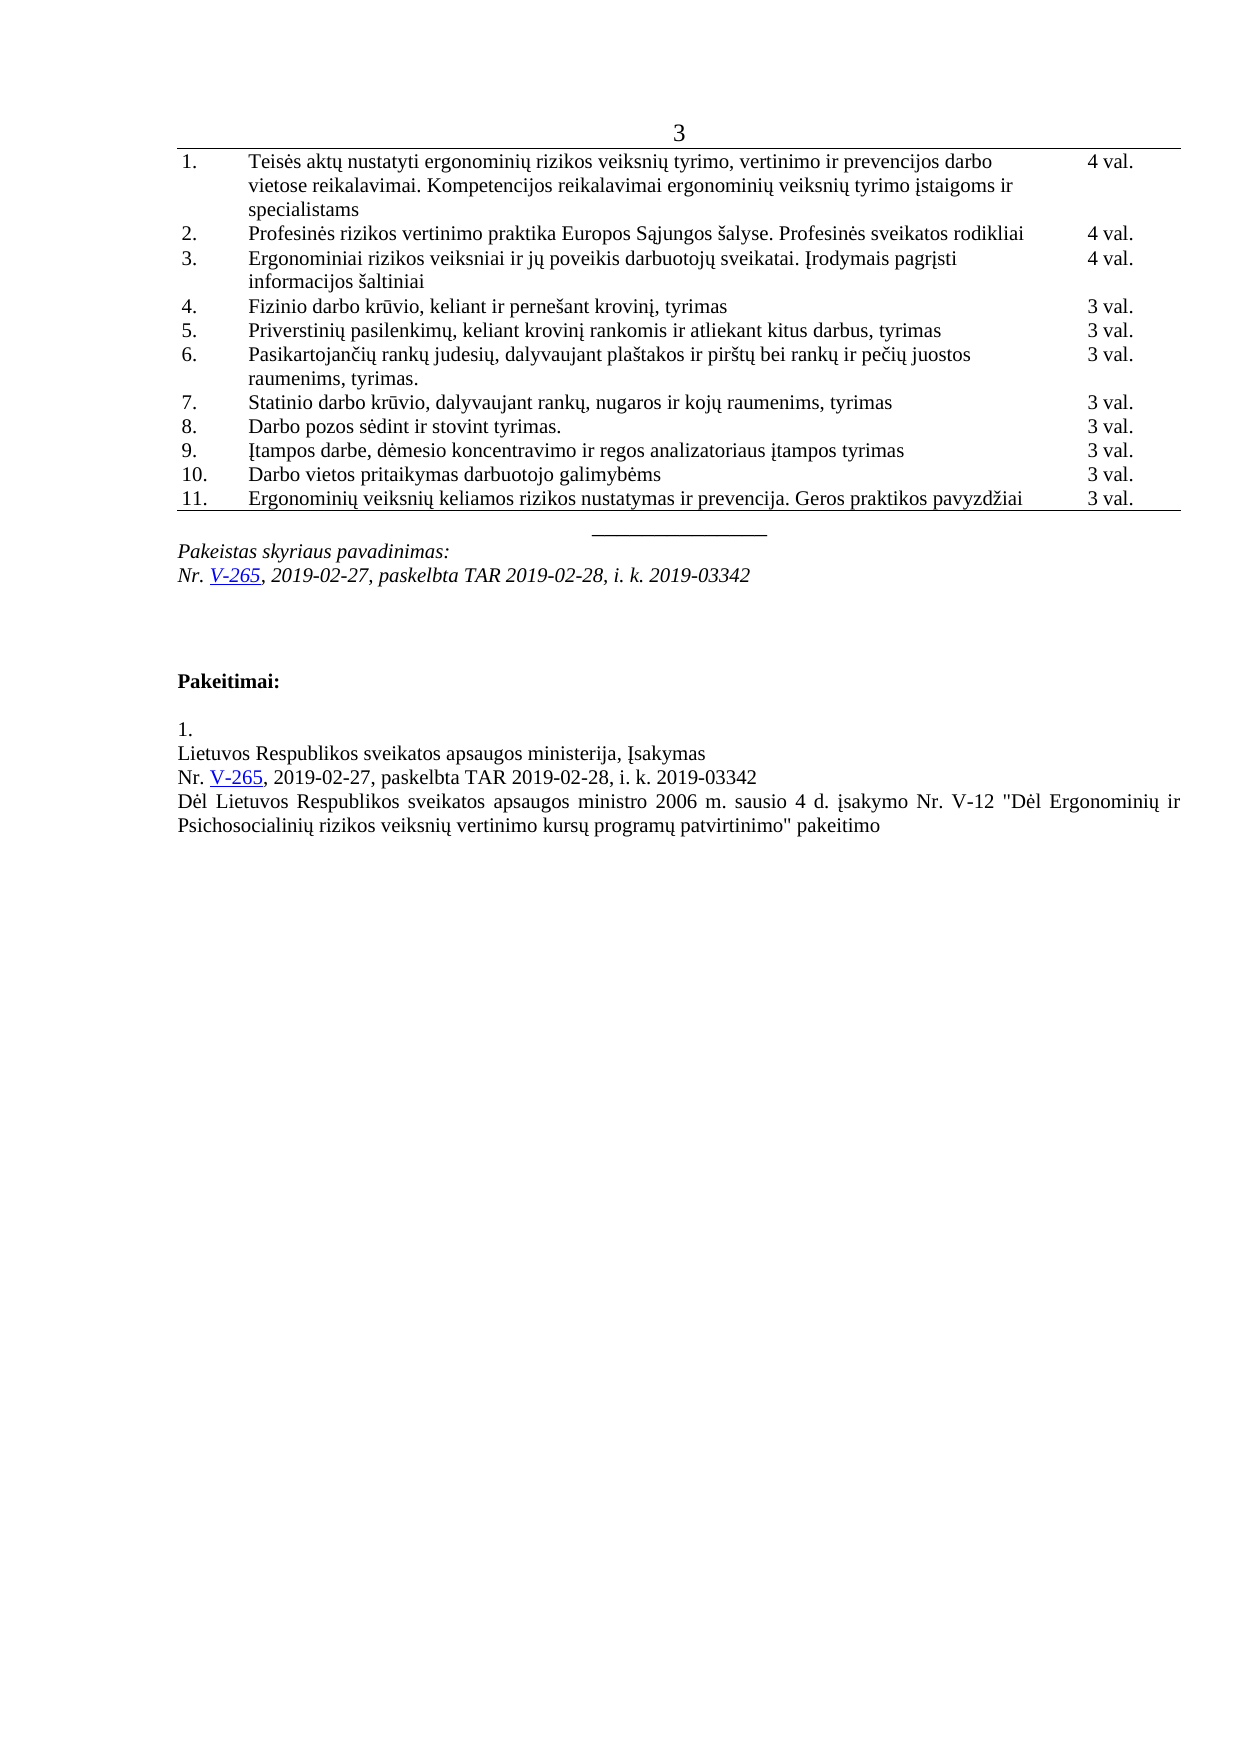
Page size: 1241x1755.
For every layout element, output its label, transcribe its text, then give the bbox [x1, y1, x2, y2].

table_cell 7. [240, 390, 244, 414]
text 1. [177, 717, 1181, 741]
text ______________ [177, 511, 1181, 539]
table_cell 3. [177, 245, 244, 293]
table_cell 4 val. [1040, 245, 1181, 293]
table_cell 8. [240, 414, 244, 438]
table_cell 6. [177, 342, 244, 390]
table_cell 1. [177, 149, 244, 221]
text Lietuvos Respublikos sveikatos apsaugos ministerija, Įsakymas [177, 741, 1181, 765]
table_cell 9. [177, 438, 181, 462]
text Dėl Lietuvos Respublikos sveikatos apsaugos ministro 2006 m. sausio 4 d. įsakymo Nr. V-12 "Dėl Ergonominių ir Psichosocialinių rizikos veiksnių vertinimo kursų programų patvirtinimo" pakeitimo [177, 789, 1181, 837]
table_cell 2. [177, 221, 181, 245]
text Pakeistas skyriaus pavadinimas: [177, 539, 1181, 563]
table_cell 10. [177, 462, 181, 486]
table_cell 3 val. [1040, 342, 1181, 390]
text Nr. V-265, 2019-02-27, paskelbta TAR 2019-02-28, i. k. 2019-03342 [177, 765, 1181, 789]
table_cell 4. [240, 294, 244, 318]
table_cell 5. [177, 318, 181, 342]
table_cell 7. [177, 390, 181, 414]
table_cell 9. [240, 438, 244, 462]
table_cell 4 val. [1040, 149, 1181, 221]
table_cell 4. [177, 294, 181, 318]
text Pakeitimai: [177, 669, 1181, 693]
table_cell 2. [240, 221, 244, 245]
table_cell 5. [240, 318, 244, 342]
table_cell 11. [240, 486, 244, 510]
table_cell 11. [177, 486, 181, 510]
text Nr. V-265, 2019-02-27, paskelbta TAR 2019-02-28, i. k. 2019-03342 [177, 563, 1181, 587]
table_cell 8. [177, 414, 181, 438]
table_cell 10. [240, 462, 244, 486]
